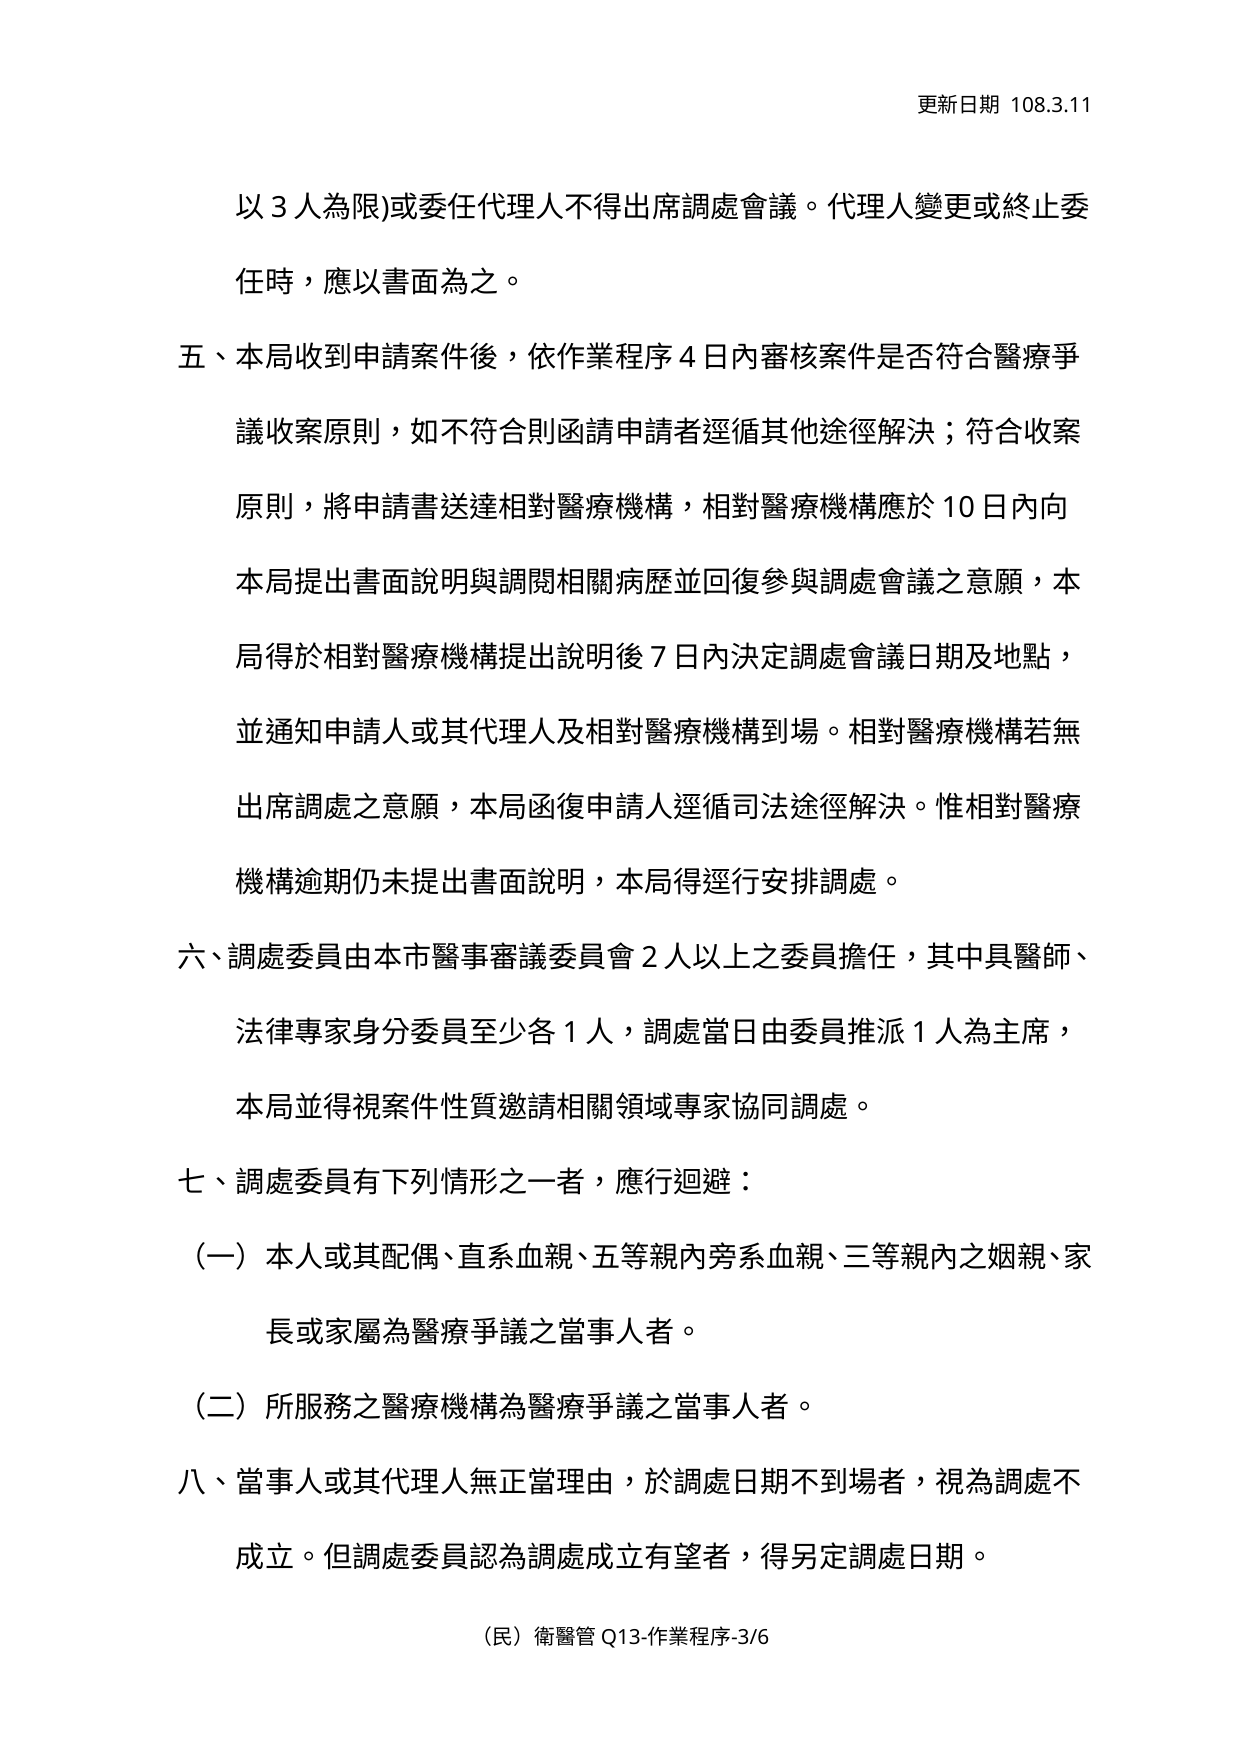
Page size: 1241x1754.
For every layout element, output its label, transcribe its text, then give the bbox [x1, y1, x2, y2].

text 四、醫療爭議之調處，當事人委任代理人者，應出具委任書。委任代理人，以3人為限，但經調處委員同意者，不在此限。非當事人(陪同人員以3人為限)或委任代理人不得出席調處會議。代理人變更或終止委任時，應以書面為之。 [177, 167, 1092, 317]
text 八、當事人或其代理人無正當理由，於調處日期不到場者，視為調處不成立。但調處委員認為調處成立有望者，得另定調處日期。 [177, 1442, 1092, 1592]
text 五、本局收到申請案件後，依作業程序4日內審核案件是否符合醫療爭議收案原則，如不符合則函請申請者逕循其他途徑解決；符合收案原則，將申請書送達相對醫療機構，相對醫療機構應於10日內向本局提出書面說明與調閱相關病歷並回復參與調處會議之意願，本局得於相對醫療機構提出說明後7日內決定調處會議日期及地點，並通知申請人或其代理人及相對醫療機構到場。相對醫療機構若無出席調處之意願，本局函復申請人逕循司法途徑解決。惟相對醫療機構逾期仍未提出書面說明，本局得逕行安排調處。 [177, 317, 1092, 917]
text 六、調處委員由本市醫事審議委員會2人以上之委員擔任，其中具醫師、法律專家身分委員至少各1人，調處當日由委員推派1人為主席，本局並得視案件性質邀請相關領域專家協同調處。 [177, 917, 1092, 1142]
text 七、調處委員有下列情形之一者，應行迴避： [177, 1142, 1092, 1217]
text （一）本人或其配偶、直系血親、五等親內旁系血親、三等親內之姻親、家長或家屬為醫療爭議之當事人者。 [177, 1217, 1092, 1367]
text （二）所服務之醫療機構為醫療爭議之當事人者。 [177, 1367, 1092, 1442]
